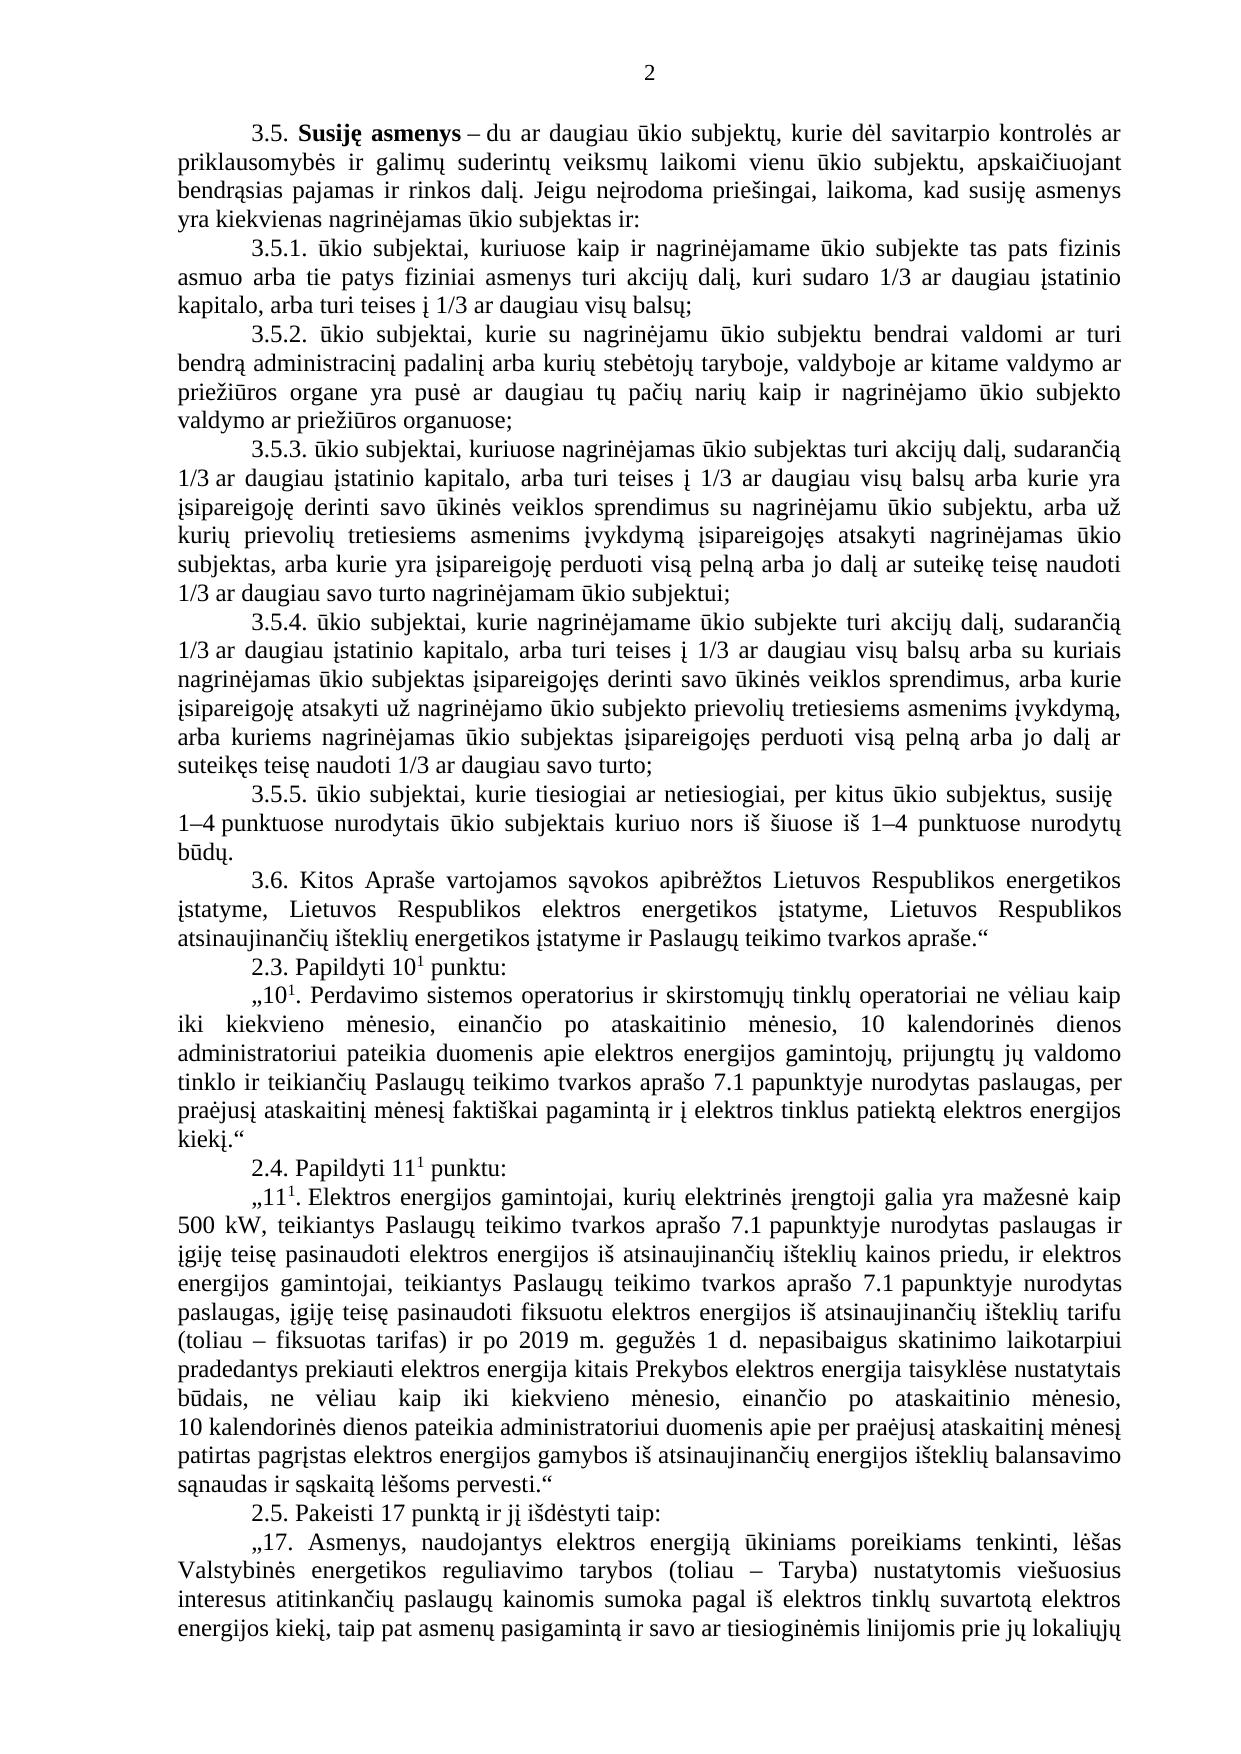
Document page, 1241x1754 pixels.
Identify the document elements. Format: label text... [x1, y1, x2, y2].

text 2.3. Papildyti 101 punktu: [177, 952, 1122, 981]
text 3.6. Kitos Apraše vartojamos sąvokos apibrėžtos Lietuvos Respublikos energetikos įstatyme, Lietuvos Respublikos elektros energetikos įstatyme, Lietuvos Respublikos atsinaujinančių išteklių energetikos įstatyme ir Paslaugų teikimo tvarkos apraše.“ [177, 866, 1122, 952]
text 2.5. Pakeisti 17 punktą ir jį išdėstyti taip: [177, 1498, 1122, 1527]
text 3.5.5. ūkio subjektai, kurie tiesiogiai ar netiesiogiai, per kitus ūkio subjektus, susiję 1–4 punktuose nurodytais ūkio subjektais kuriuo nors iš šiuose iš 1–4 punktuose nurodytų būdų. [177, 779, 1122, 866]
text 3.5. Susiję asmenys – du ar daugiau ūkio subjektų, kurie dėl savitarpio kontrolės ar priklausomybės ir galimų suderintų veiksmų laikomi vienu ūkio subjektu, apskaičiuojant bendrąsias pajamas ir rinkos dalį. Jeigu neįrodoma priešingai, laikoma, kad susiję asmenys yra kiekvienas nagrinėjamas ūkio subjektas ir: [177, 118, 1122, 233]
text 3.5.3. ūkio subjektai, kuriuose nagrinėjamas ūkio subjektas turi akcijų dalį, sudarančią 1/3 ar daugiau įstatinio kapitalo, arba turi teises į 1/3 ar daugiau visų balsų arba kurie yra įsipareigoję derinti savo ūkinės veiklos sprendimus su nagrinėjamu ūkio subjektu, arba už kurių prievolių tretiesiems asmenims įvykdymą įsipareigojęs atsakyti nagrinėjamas ūkio subjektas, arba kurie yra įsipareigoję perduoti visą pelną arba jo dalį ar suteikę teisę naudoti 1/3 ar daugiau savo turto nagrinėjamam ūkio subjektui; [177, 434, 1122, 607]
text 2.4. Papildyti 111 punktu: [177, 1153, 1122, 1182]
text „101. Perdavimo sistemos operatorius ir skirstomųjų tinklų operatoriai ne vėliau kaip iki kiekvieno mėnesio, einančio po ataskaitinio mėnesio, 10 kalendorinės dienos administratoriui pateikia duomenis apie elektros energijos gamintojų, prijungtų jų valdomo tinklo ir teikiančių Paslaugų teikimo tvarkos aprašo 7.1 papunktyje nurodytas paslaugas, per praėjusį ataskaitinį mėnesį faktiškai pagamintą ir į elektros tinklus patiektą elektros energijos kiekį.“ [177, 981, 1122, 1153]
text „17. Asmenys, naudojantys elektros energiją ūkiniams poreikiams tenkinti, lėšas Valstybinės energetikos reguliavimo tarybos (toliau – Taryba) nustatytomis viešuosius interesus atitinkančių paslaugų kainomis sumoka pagal iš elektros tinklų suvartotą elektros energijos kiekį, taip pat asmenų pasigamintą ir savo ar tiesioginėmis linijomis prie jų lokaliųjų [177, 1527, 1122, 1642]
text „111. Elektros energijos gamintojai, kurių elektrinės įrengtoji galia yra mažesnė kaip 500 kW, teikiantys Paslaugų teikimo tvarkos aprašo 7.1 papunktyje nurodytas paslaugas ir įgiję teisę pasinaudoti elektros energijos iš atsinaujinančių išteklių kainos priedu, ir elektros energijos gamintojai, teikiantys Paslaugų teikimo tvarkos aprašo 7.1 papunktyje nurodytas paslaugas, įgiję teisę pasinaudoti fiksuotu elektros energijos iš atsinaujinančių išteklių tarifu (toliau – fiksuotas tarifas) ir po 2019 m. gegužės 1 d. nepasibaigus skatinimo laikotarpiui pradedantys prekiauti elektros energija kitais Prekybos elektros energija taisyklėse nustatytais būdais, ne vėliau kaip iki kiekvieno mėnesio, einančio po ataskaitinio mėnesio, 10 kalendorinės dienos pateikia administratoriui duomenis apie per praėjusį ataskaitinį mėnesį patirtas pagrįstas elektros energijos gamybos iš atsinaujinančių energijos išteklių balansavimo sąnaudas ir sąskaitą lėšoms pervesti.“ [177, 1182, 1122, 1498]
text 3.5.2. ūkio subjektai, kurie su nagrinėjamu ūkio subjektu bendrai valdomi ar turi bendrą administracinį padalinį arba kurių stebėtojų taryboje, valdyboje ar kitame valdymo ar priežiūros organe yra pusė ar daugiau tų pačių narių kaip ir nagrinėjamo ūkio subjekto valdymo ar priežiūros organuose; [177, 319, 1122, 434]
text 3.5.4. ūkio subjektai, kurie nagrinėjamame ūkio subjekte turi akcijų dalį, sudarančią 1/3 ar daugiau įstatinio kapitalo, arba turi teises į 1/3 ar daugiau visų balsų arba su kuriais nagrinėjamas ūkio subjektas įsipareigojęs derinti savo ūkinės veiklos sprendimus, arba kurie įsipareigoję atsakyti už nagrinėjamo ūkio subjekto prievolių tretiesiems asmenims įvykdymą, arba kuriems nagrinėjamas ūkio subjektas įsipareigojęs perduoti visą pelną arba jo dalį ar suteikęs teisę naudoti 1/3 ar daugiau savo turto; [177, 607, 1122, 779]
text 3.5.1. ūkio subjektai, kuriuose kaip ir nagrinėjamame ūkio subjekte tas pats fizinis asmuo arba tie patys fiziniai asmenys turi akcijų dalį, kuri sudaro 1/3 ar daugiau įstatinio kapitalo, arba turi teises į 1/3 ar daugiau visų balsų; [177, 233, 1122, 319]
